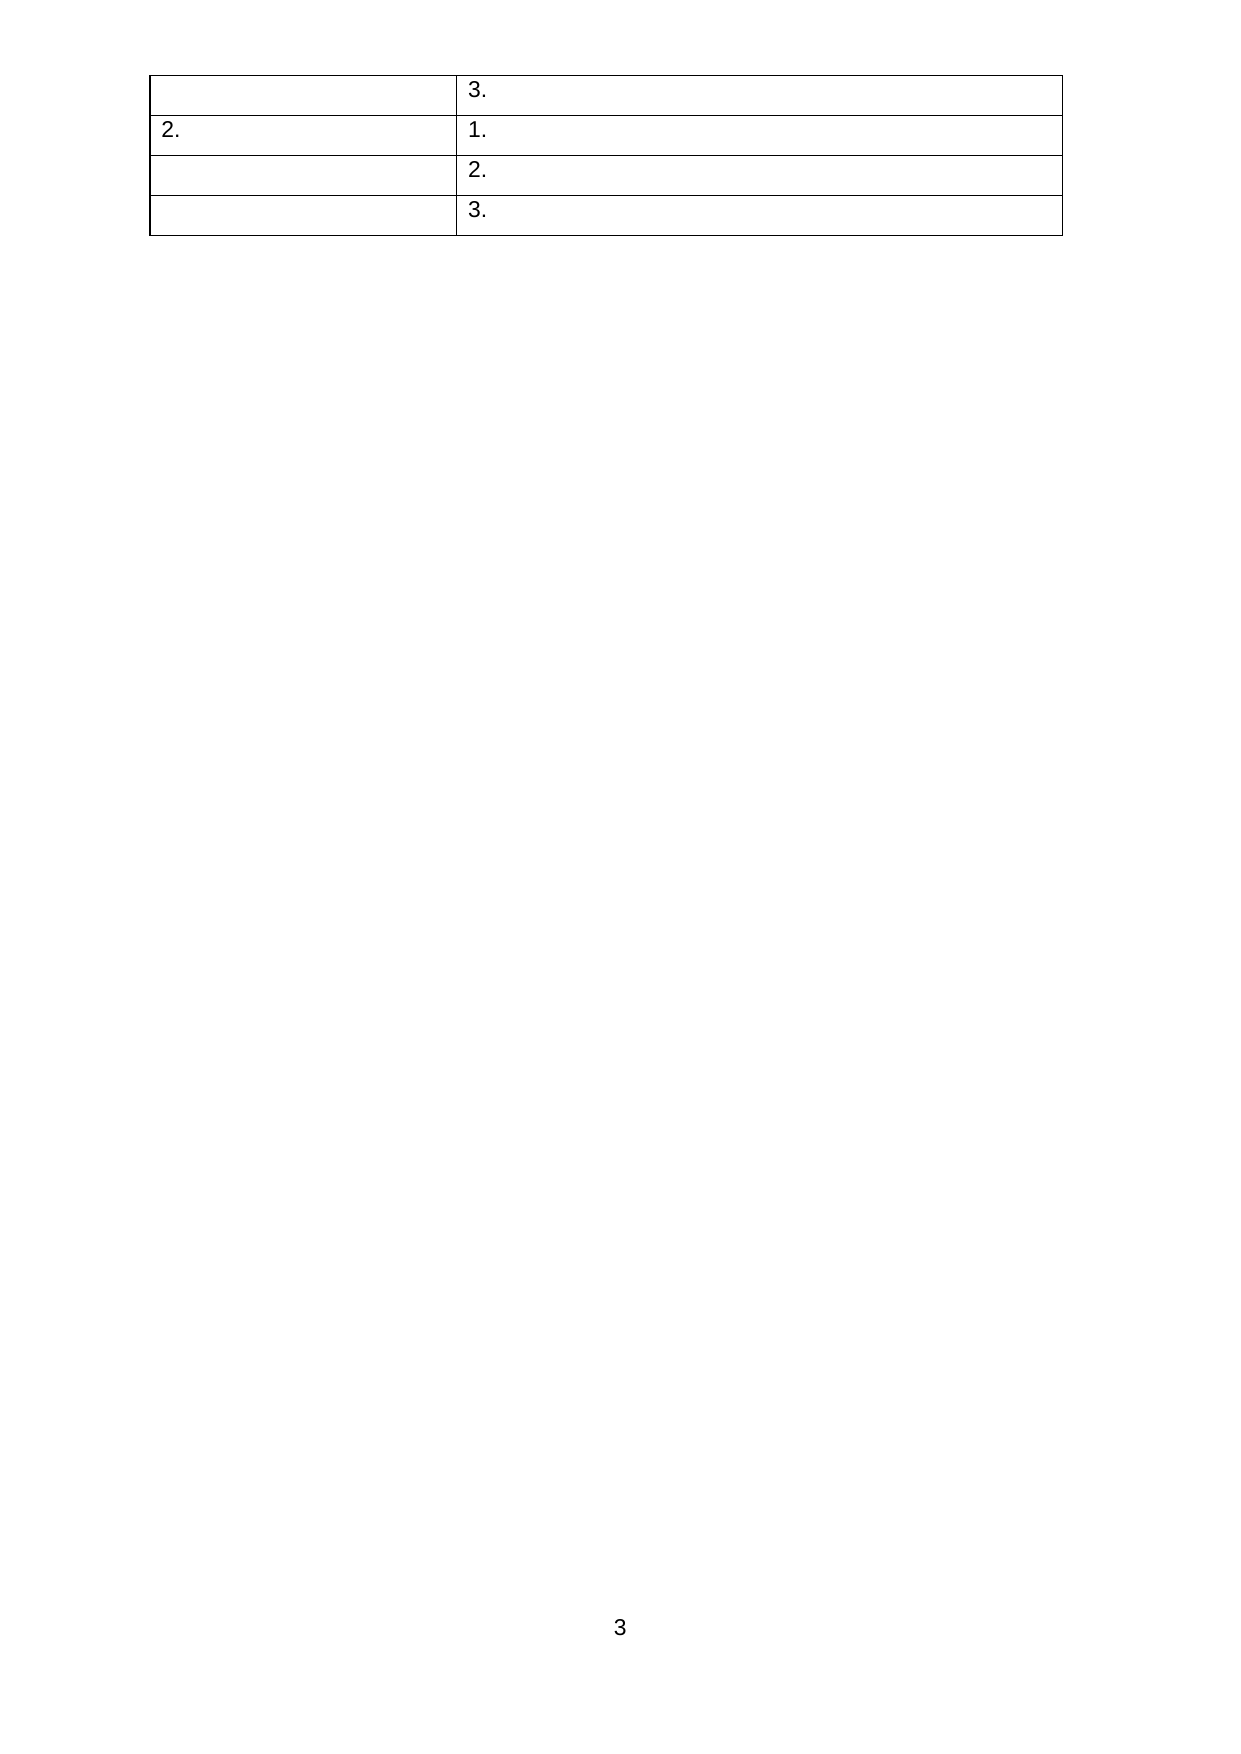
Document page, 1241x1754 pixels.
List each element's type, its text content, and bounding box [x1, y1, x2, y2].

table_cell [151, 196, 456, 234]
table_cell [457, 116, 1062, 155]
table_cell [457, 76, 1062, 115]
table_cell [151, 156, 456, 195]
table_cell [457, 196, 1062, 234]
table_cell [151, 76, 456, 115]
table_cell 2. [151, 116, 456, 155]
table_cell [457, 156, 1062, 195]
